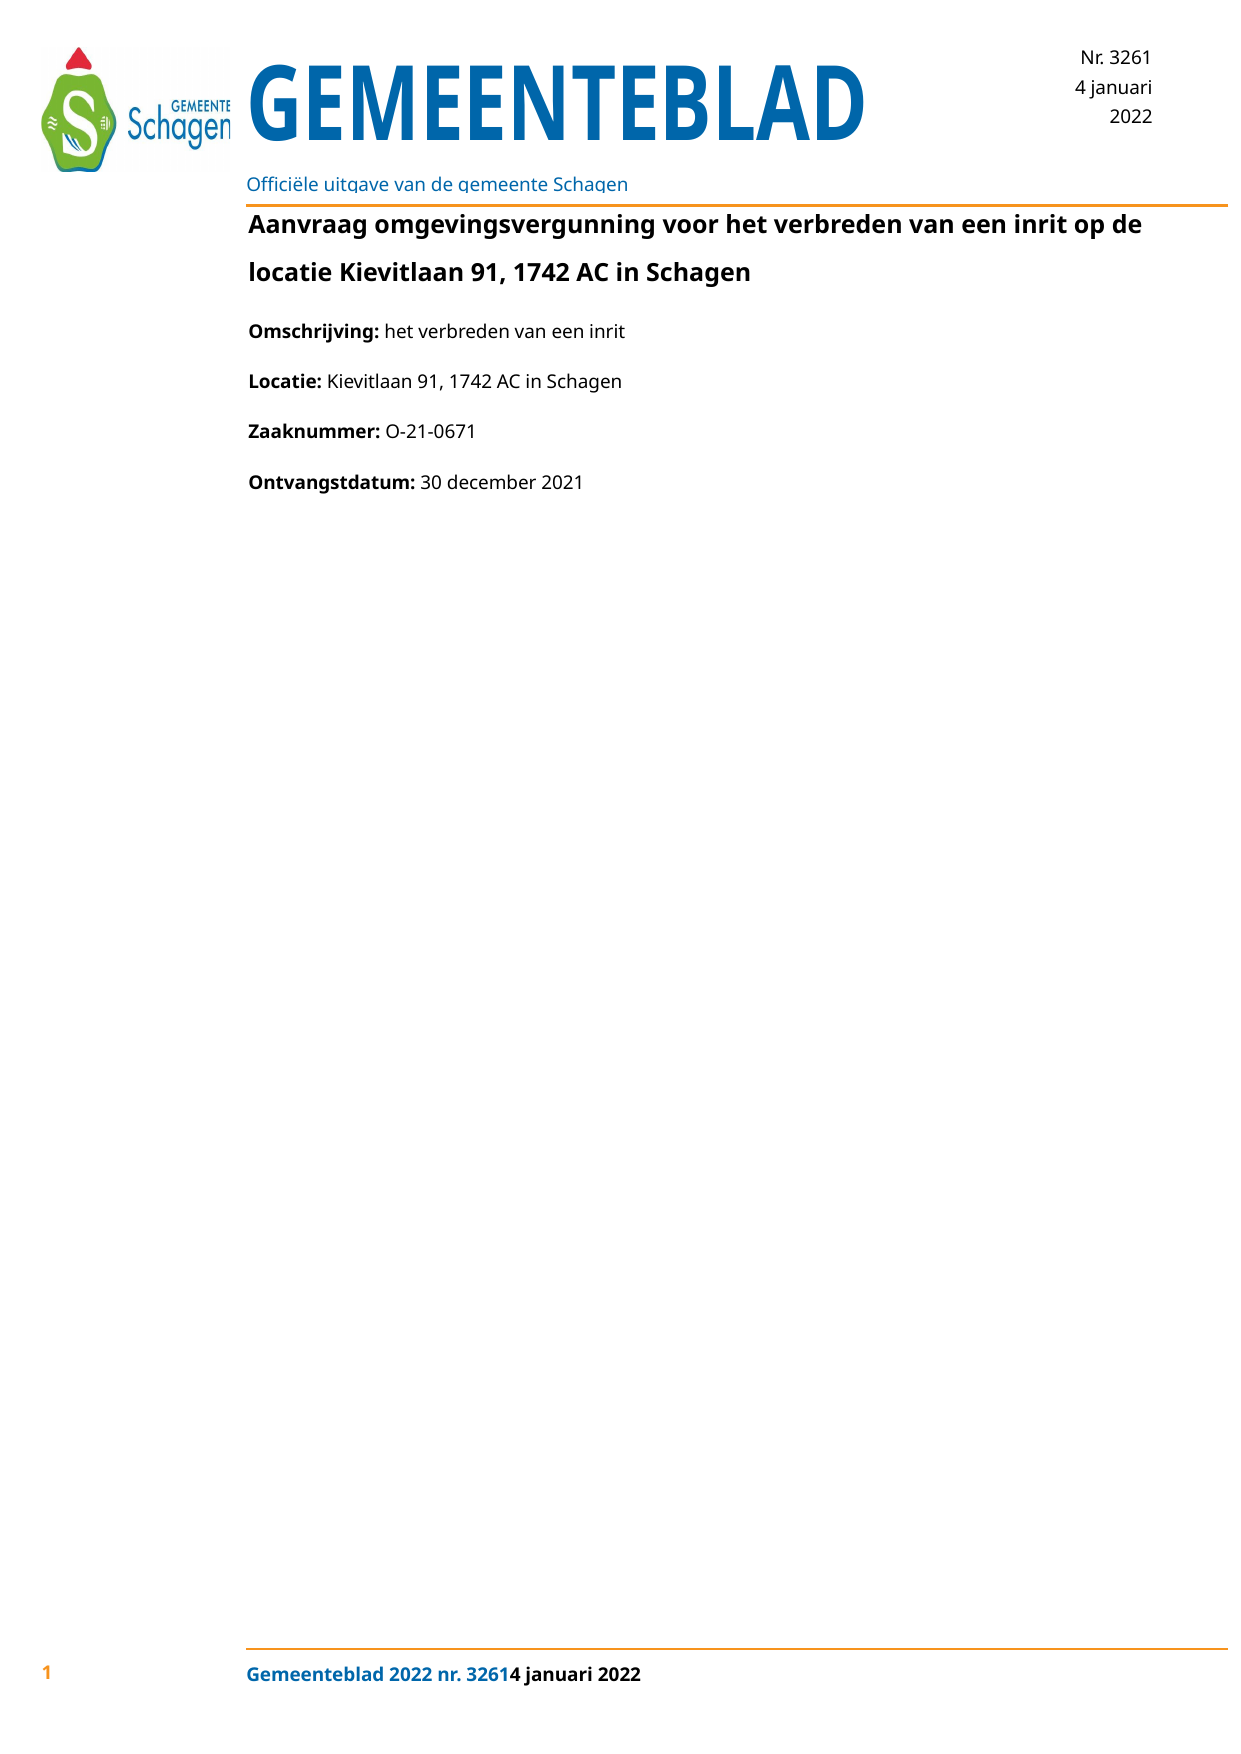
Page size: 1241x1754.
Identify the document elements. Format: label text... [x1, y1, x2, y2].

text Locatie: Kievitlaan 91, 1742 AC in Schagen [248, 368, 1152, 394]
text Zaaknummer: O-21-0671 [248, 419, 1152, 444]
text Aanvraag omgevingsvergunning voor het verbreden van een inrit op de locatie Kievitlaan 91, 1742 AC in Schagen [248, 207, 1152, 288]
picture [41, 47, 231, 172]
text Ontvangstdatum: 30 december 2021 [248, 469, 1152, 495]
text Omschrijving: het verbreden van een inrit [248, 318, 1152, 344]
